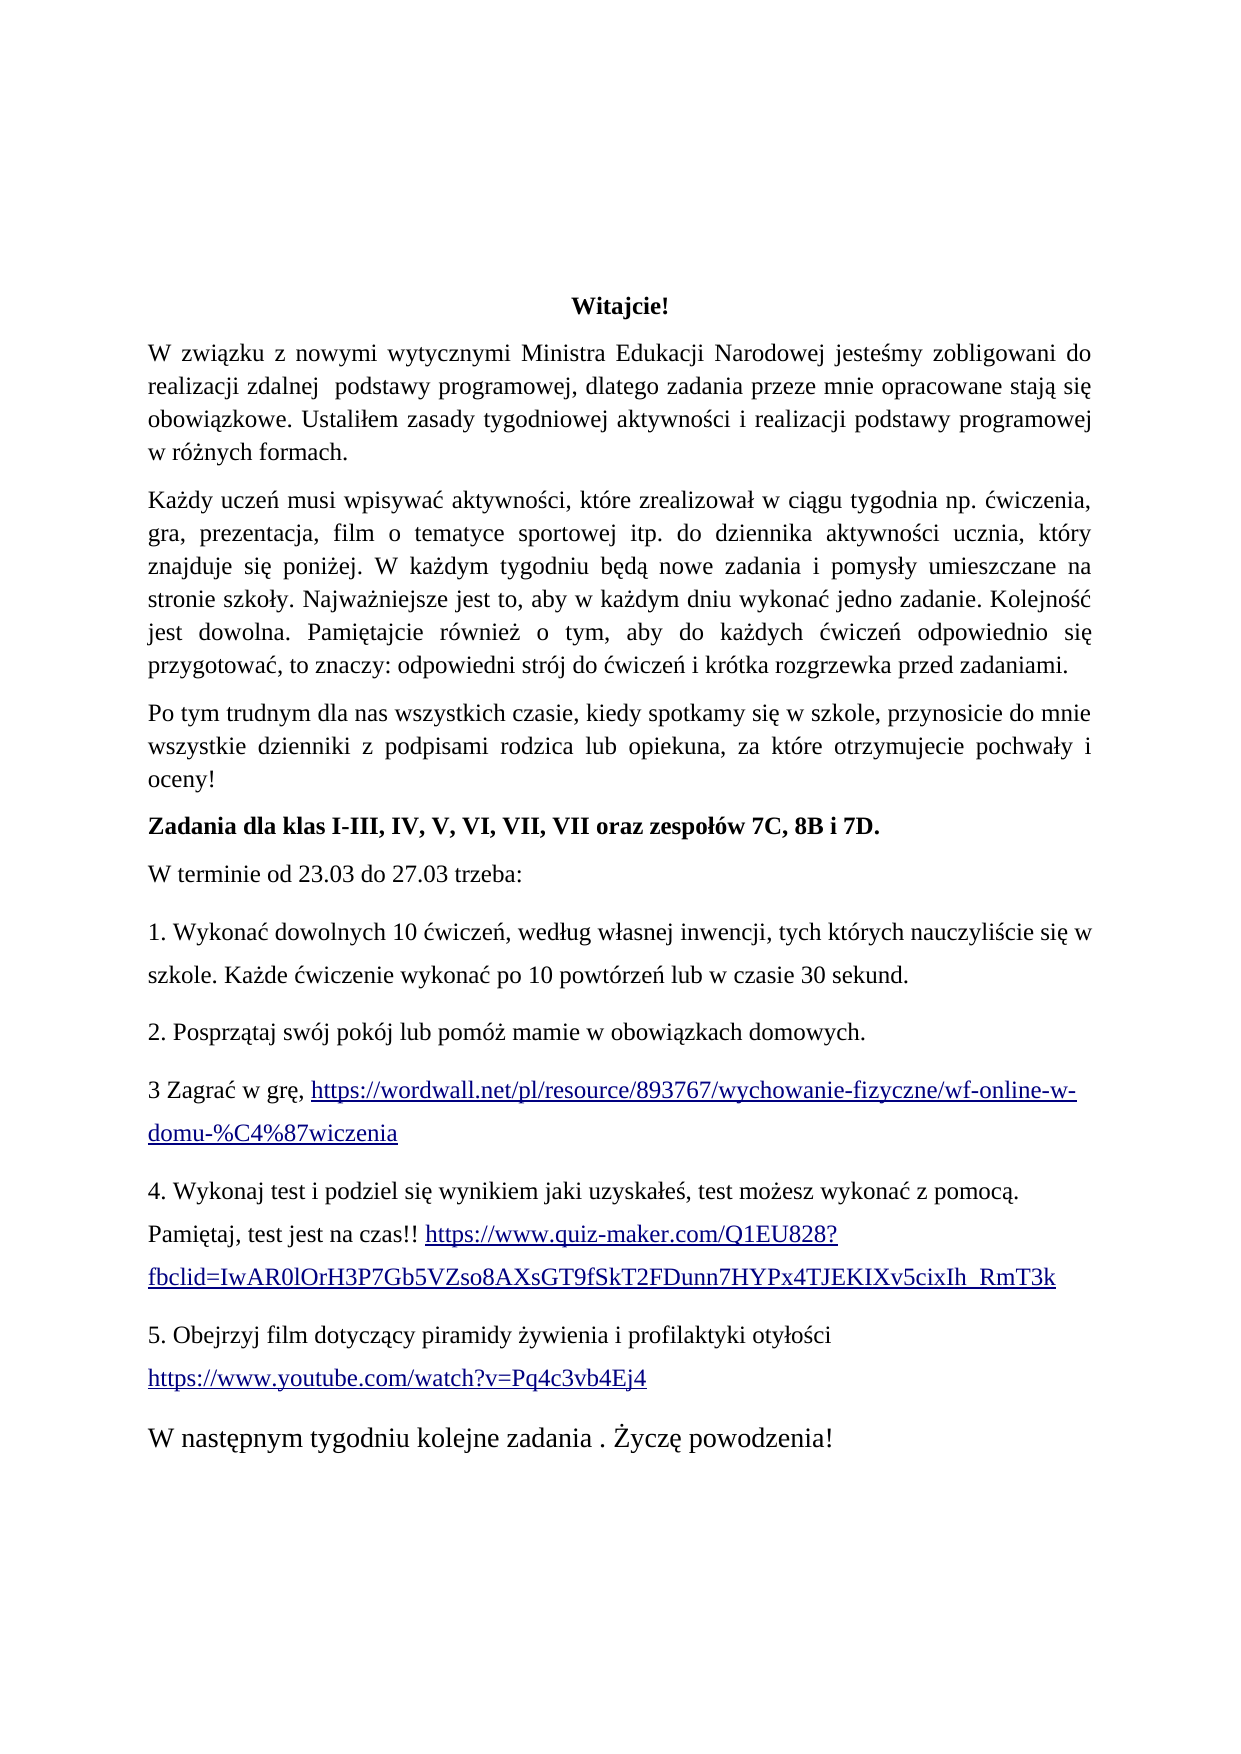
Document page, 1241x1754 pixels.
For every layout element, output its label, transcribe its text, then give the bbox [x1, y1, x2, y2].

text W związku z nowymi wytycznymi Ministra Edukacji Narodowej jesteśmy zobligowani do realizacji zdalnej podstawy programowej, dlatego zadania przeze mnie opracowane stają się obowiązkowe. Ustaliłem zasady tygodniowej aktywności i realizacji podstawy programowej w różnych formach. [148, 338, 1093, 466]
text 2. Posprzątaj swój pokój lub pomóż mamie w obowiązkach domowych. [148, 1017, 1093, 1046]
text Zadania dla klas I-III, IV, V, VI, VII, VII oraz zespołów 7C, 8B i 7D. [148, 811, 1093, 840]
text W terminie od 23.03 do 27.03 trzeba: [148, 859, 1093, 888]
text 4. Wykonaj test i podziel się wynikiem jaki uzyskałeś, test możesz wykonać z pomocą. Pamiętaj, test jest na czas!! https://www.quiz-maker.com/Q1EU828?fbclid=IwAR0lOrH3P7Gb5VZso8AXsGT9fSkT2FDunn7HYPx4TJEKIXv5cixIh_RmT3k [148, 1176, 1093, 1291]
text 5. Obejrzyj film dotyczący piramidy żywienia i profilaktyki otyłości https://www.youtube.com/watch?v=Pq4c3vb4Ej4 [148, 1320, 1093, 1392]
text Po tym trudnym dla nas wszystkich czasie, kiedy spotkamy się w szkole, przynosicie do mnie wszystkie dzienniki z podpisami rodzica lub opiekuna, za które otrzymujecie pochwały i oceny! [148, 698, 1093, 792]
text Witajcie! [148, 291, 1093, 319]
text Każdy uczeń musi wpisywać aktywności, które zrealizował w ciągu tygodnia np. ćwiczenia, gra, prezentacja, film o tematyce sportowej itp. do dziennika aktywności ucznia, który znajduje się poniżej. W każdym tygodniu będą nowe zadania i pomysły umieszczane na stronie szkoły. Najważniejsze jest to, aby w każdym dniu wykonać jedno zadanie. Kolejność jest dowolna. Pamiętajcie również o tym, aby do każdych ćwiczeń odpowiednio się przygotować, to znaczy: odpowiedni strój do ćwiczeń i krótka rozgrzewka przed zadaniami. [148, 485, 1093, 679]
text W następnym tygodniu kolejne zadania . Życzę powodzenia! [148, 1421, 1093, 1453]
text 3 Zagrać w grę, https://wordwall.net/pl/resource/893767/wychowanie-fizyczne/wf-online-w-domu-%C4%87wiczenia [148, 1075, 1093, 1147]
text 1. Wykonać dowolnych 10 ćwiczeń, według własnej inwencji, tych których nauczyliście się w szkole. Każde ćwiczenie wykonać po 10 powtórzeń lub w czasie 30 sekund. [148, 917, 1093, 988]
